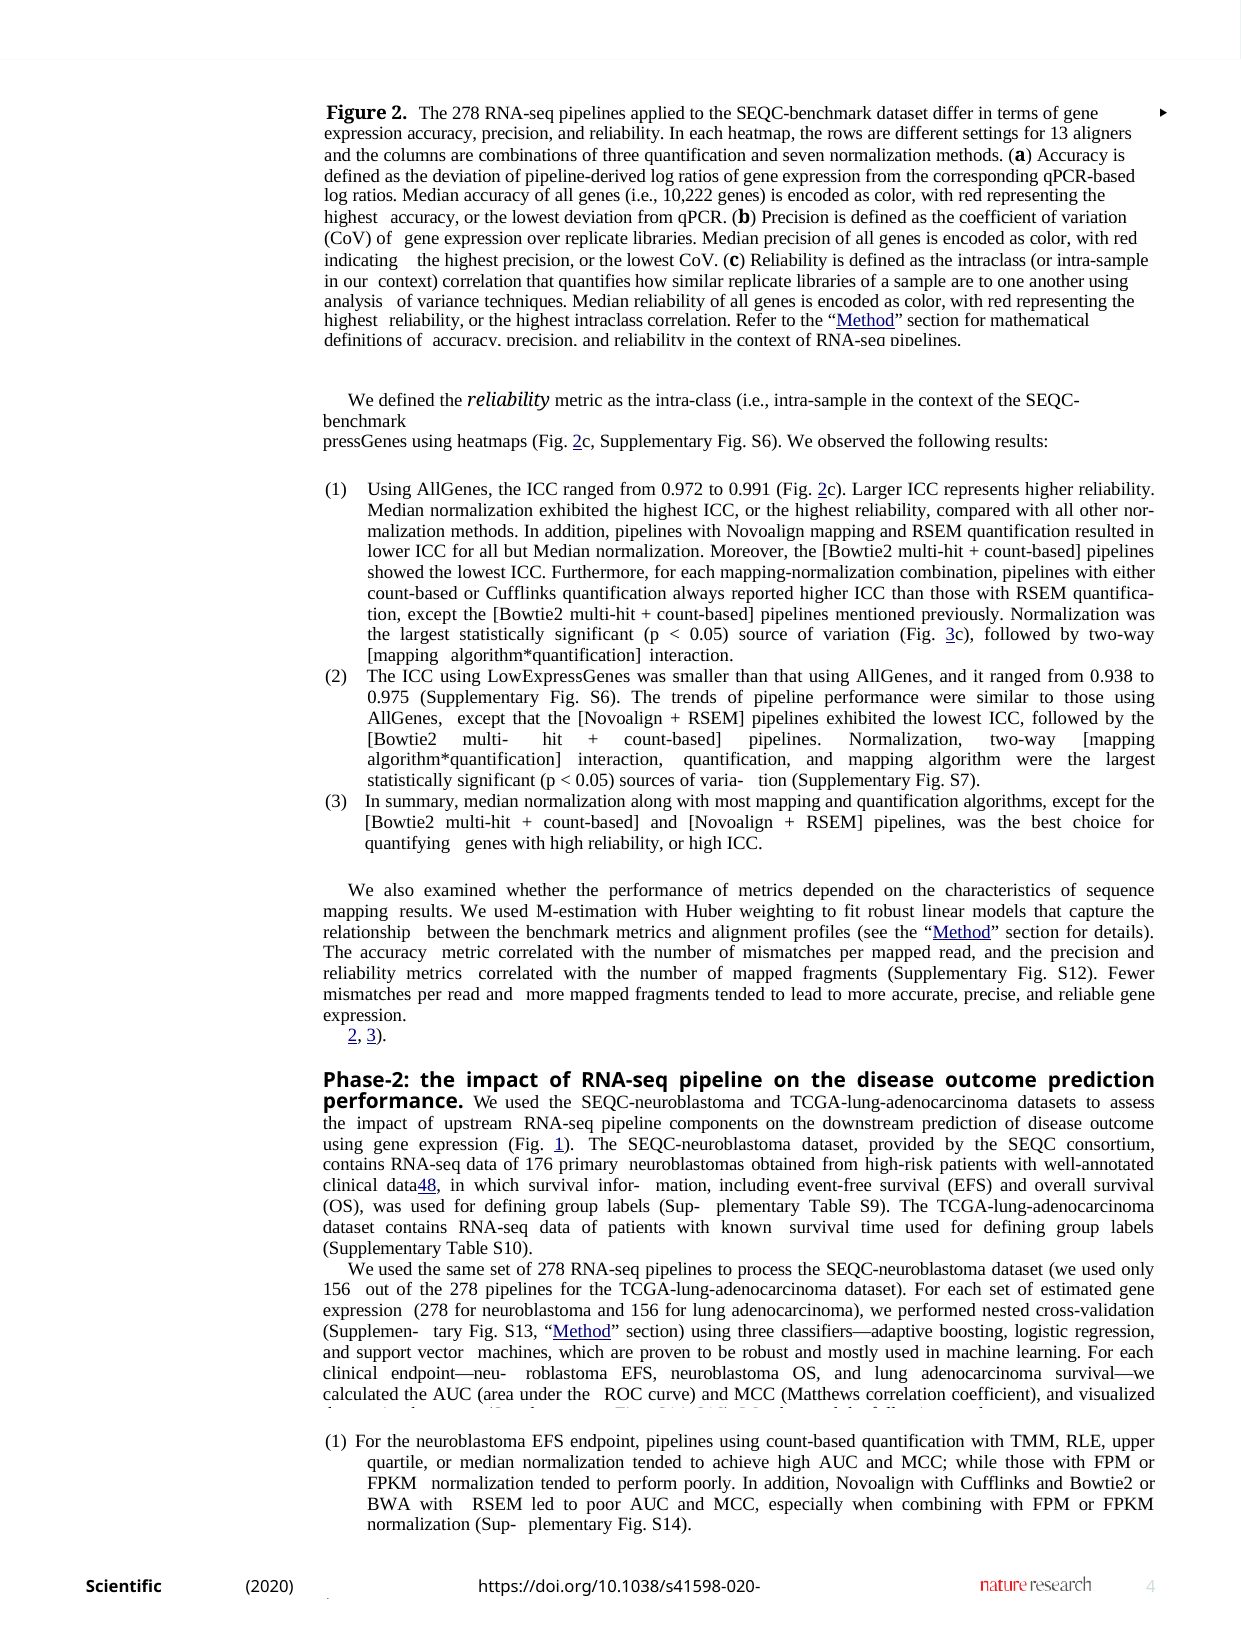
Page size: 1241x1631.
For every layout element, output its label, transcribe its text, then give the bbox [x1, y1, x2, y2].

text We used the same set of 278 RNA-seq pipelines to process the SEQC-neuroblastoma dataset (we used only 156 out of the 278 pipelines for the TCGA-lung-adenocarcinoma dataset). For each set of estimated gene expression (278 for neuroblastoma and 156 for lung adenocarcinoma), we performed nested cross-validation (Supplemen- tary Fig. S13, “Method” section) using three classifiers—adaptive boosting, logistic regression, and support vector machines, which are proven to be robust and mostly used in machine learning. For each clinical endpoint—neu- roblastoma EFS, neuroblastoma OS, and lung adenocarcinoma survival—we calculated the AUC (area under the ROC curve) and MCC (Matthews correlation coefficient), and visualized these using heatmaps (Supplementary Figs. S14–S16). We observed the following results: [323, 1258, 1155, 1407]
text In summary, the Phase-1 investigation using the SEQC-benchmark dataset demonstrated that gene expres- sion estimation is significantly impacted by the joint effect of multiple RNA-seq pipeline components (Figs. 2, 3). [323, 1025, 1155, 1049]
text We also examined whether the performance of metrics depended on the characteristics of sequence mapping results. We used M-estimation with Huber weighting to fit robust linear models that capture the relationship between the benchmark metrics and alignment profiles (see the “Method” section for details). The accuracy metric correlated with the number of mismatches per mapped read, and the precision and reliability metrics correlated with the number of mapped fragments (Supplementary Fig. S12). Fewer mismatches per read and more mapped fragments tended to lead to more accurate, precise, and reliable gene expression. [323, 880, 1155, 1025]
text Scientific Reports | [86, 1577, 221, 1598]
text (3) [325, 792, 349, 811]
text dataset) correlation (ICC) of gene expression, and visualized the median reliability of AllGenes and lowEx- pressGenes using heatmaps (Fig. 2c, Supplementary Fig. S6). We observed the following results: [323, 431, 1155, 455]
text (1) [325, 479, 349, 499]
text We defined the reliability metric as the intra-class (i.e., intra-sample in the context of the SEQC-benchmark [323, 390, 1157, 431]
text Phase‑2: the impact of RNA‑seq pipeline on the disease outcome prediction performance. We used the SEQC-neuroblastoma and TCGA-lung-adenocarcinoma datasets to assess the impact of upstream RNA-seq pipeline components on the downstream prediction of disease outcome using gene expression (Fig. 1). The SEQC-neuroblastoma dataset, provided by the SEQC consortium, contains RNA-seq data of 176 primary neuroblastomas obtained from high-risk patients with well-annotated clinical data48, in which survival infor- mation, including event-free survival (EFS) and overall survival (OS), was used for defining group labels (Sup- plementary Table S9). The TCGA-lung-adenocarcinoma dataset contains RNA-seq data of patients with known survival time used for defining group labels (Supplementary Table S10). [323, 1071, 1155, 1258]
text In summary, median normalization along with most mapping and quantification algorithms, except for the [Bowtie2 multi-hit + count-based] and [Novoalign + RSEM] pipelines, was the best choice for quantifying genes with high reliability, or high ICC. [364, 791, 1155, 853]
text (2) [325, 667, 349, 686]
text 4 [1146, 1577, 1156, 1596]
text https://doi.org/10.1038/s41598-020-74567-y [478, 1577, 786, 1598]
text (2020) 10:17925 | [245, 1578, 366, 1598]
text (1) For the neuroblastoma EFS endpoint, pipelines using count-based quantification with TMM, RLE, upper quartile, or median normalization tended to achieve high AUC and MCC; while those with FPM or FPKM normalization tended to perform poorly. In addition, Novoalign with Cufflinks and Bowtie2 or BWA with RSEM led to poor AUC and MCC, especially when combining with FPM or FPKM normalization (Sup- plementary Fig. S14). [325, 1431, 1155, 1535]
text Figure 2. The 278 RNA-seq pipelines applied to the SEQC-benchmark dataset differ in terms of gene [326, 103, 1153, 123]
text ▸ [1160, 103, 1173, 122]
text The ICC using LowExpressGenes was smaller than that using AllGenes, and it ranged from 0.938 to 0.975 (Supplementary Fig. S6). The trends of pipeline performance were similar to those using AllGenes, except that the [Novoalign + RSEM] pipelines exhibited the lowest ICC, followed by the [Bowtie2 multi- hit + count-based] pipelines. Normalization, two-way [mapping algorithm*quantification] interaction, quantification, and mapping algorithm were the largest statistically significant (p < 0.05) sources of varia- tion (Supplementary Fig. S7). [366, 666, 1155, 791]
text expression accuracy, precision, and reliability. In each heatmap, the rows are different settings for 13 aligners and the columns are combinations of three quantification and seven normalization methods. (a) Accuracy is defined as the deviation of pipeline-derived log ratios of gene expression from the corresponding qPCR-based log ratios. Median accuracy of all genes (i.e., 10,222 genes) is encoded as color, with red representing the highest accuracy, or the lowest deviation from qPCR. (b) Precision is defined as the coefficient of variation (CoV) of gene expression over replicate libraries. Median precision of all genes is encoded as color, with red indicating the highest precision, or the lowest CoV. (c) Reliability is defined as the intraclass (or intra-sample in our context) correlation that quantifies how similar replicate libraries of a sample are to one another using analysis of variance techniques. Median reliability of all genes is encoded as color, with red representing the highest reliability, or the highest intraclass correlation. Refer to the “Method” section for mathematical definitions of accuracy, precision, and reliability in the context of RNA-seq pipelines. [324, 123, 1151, 351]
text Using AllGenes, the ICC ranged from 0.972 to 0.991 (Fig. 2c). Larger ICC represents higher reliability. Median normalization exhibited the highest ICC, or the highest reliability, compared with all other nor- malization methods. In addition, pipelines with Novoalign mapping and RSEM quantification resulted in lower ICC for all but Median normalization. Moreover, the [Bowtie2 multi-hit + count-based] pipelines showed the lowest ICC. Furthermore, for each mapping-normalization combination, pipelines with either count-based or Cufflinks quantification always reported higher ICC than those with RSEM quantifica- tion, except the [Bowtie2 multi-hit + count-based] pipelines mentioned previously. Normalization was the largest statistically significant (p < 0.05) source of variation (Fig. 3c), followed by two-way [mapping algorithm*quantification] interaction. [367, 479, 1155, 666]
